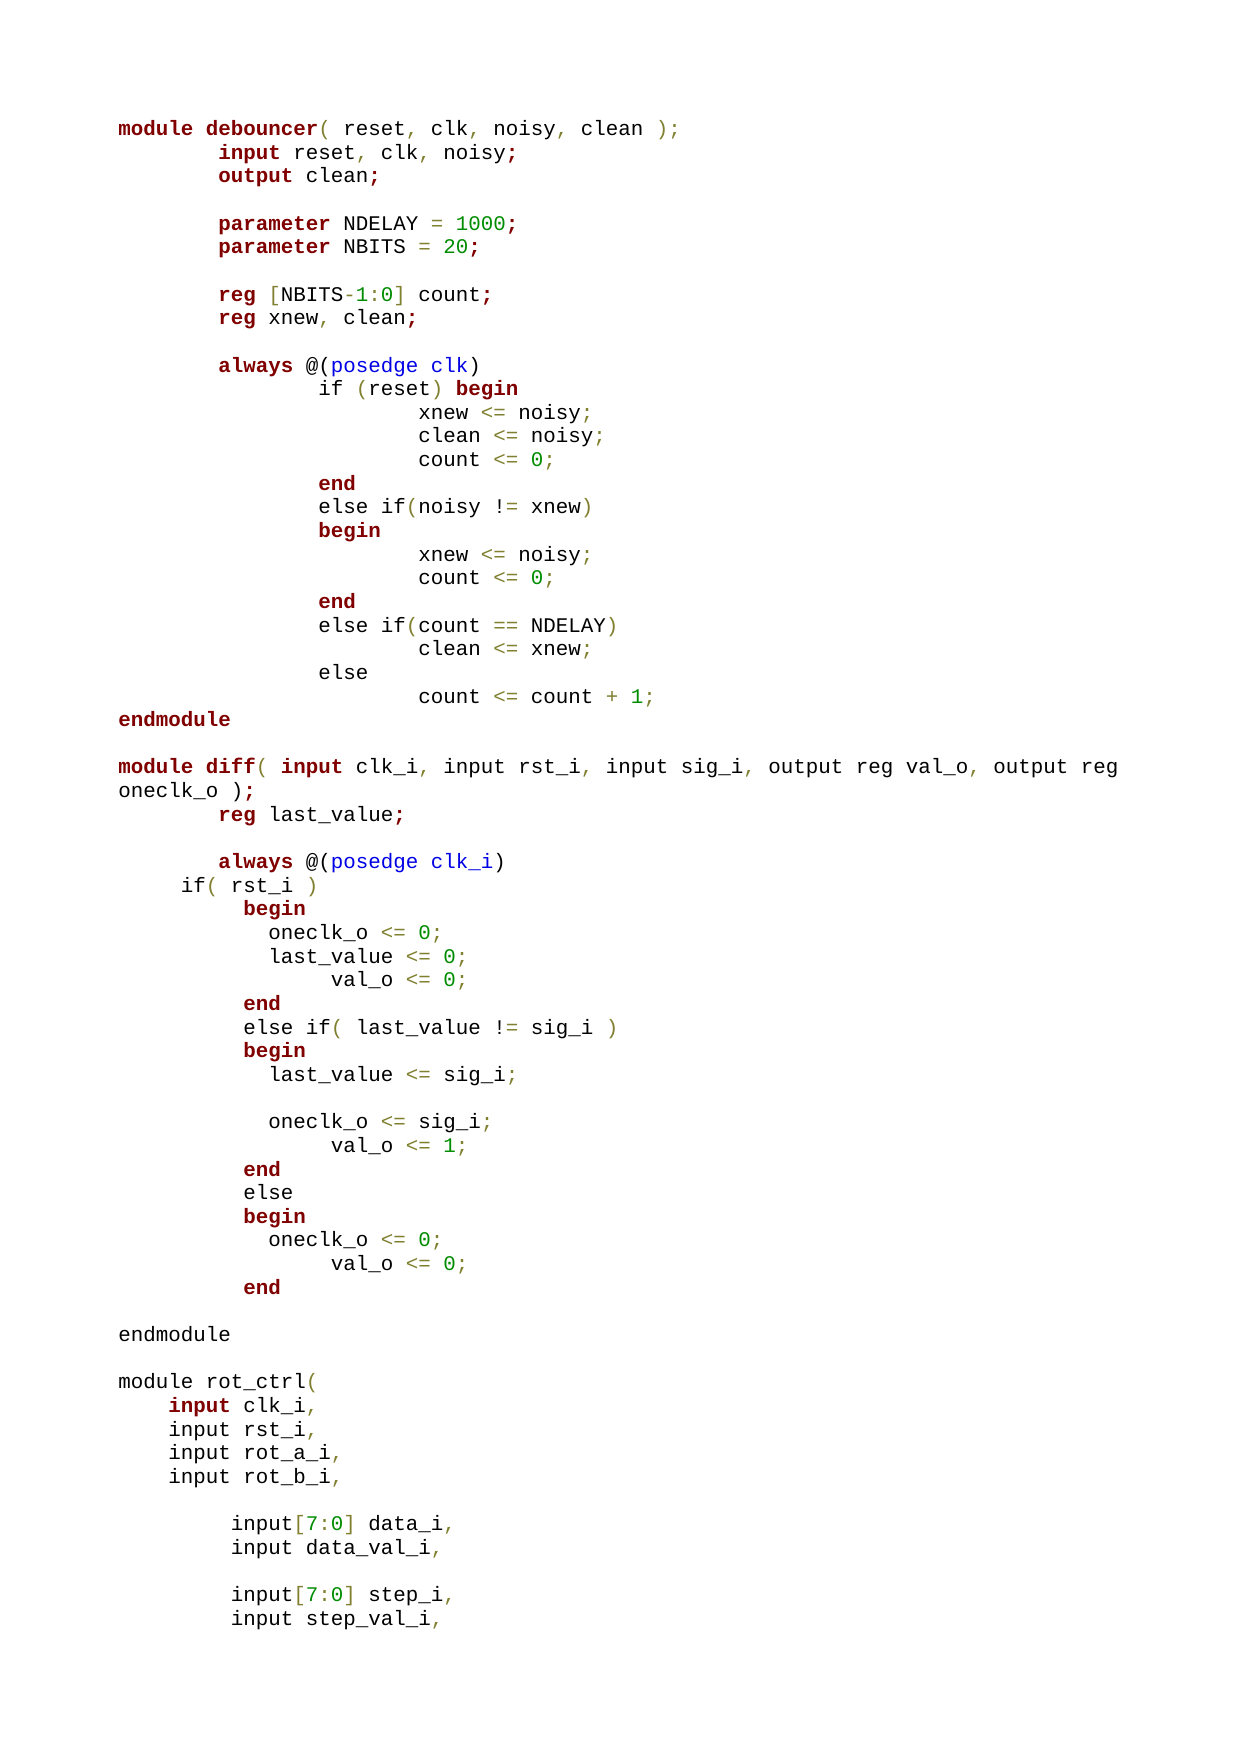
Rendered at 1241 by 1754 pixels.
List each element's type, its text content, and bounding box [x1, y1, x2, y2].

text end [118, 473, 1122, 496]
text val_o <= 0; [118, 1253, 1122, 1277]
text else if(noisy != xnew) [118, 496, 1122, 520]
text endmodule [118, 1324, 1122, 1348]
text input[7:0] step_i, [118, 1584, 1122, 1608]
text clean <= noisy; [118, 426, 1122, 449]
text begin [118, 1040, 1122, 1064]
text parameter NDELAY = 1000; [118, 213, 1122, 236]
text val_o <= 1; [118, 1135, 1122, 1158]
text if (reset) begin [118, 378, 1122, 402]
text module diff( input clk_i, input rst_i, input sig_i, output reg val_o, output reg oneclk_o ); [118, 757, 1122, 804]
text input step_val_i, [118, 1608, 1122, 1631]
text endmodule [118, 709, 1122, 733]
text oneclk_o <= sig_i; [118, 1111, 1122, 1135]
text module debouncer( reset, clk, noisy, clean ); [118, 118, 1122, 142]
text always @(posedge clk_i) [118, 851, 1122, 875]
text input rot_b_i, [118, 1466, 1122, 1489]
text count <= count + 1; [118, 686, 1122, 709]
text input[7:0] data_i, [118, 1513, 1122, 1537]
text input clk_i, [118, 1395, 1122, 1419]
text end [118, 591, 1122, 615]
text count <= 0; [118, 567, 1122, 591]
text count <= 0; [118, 449, 1122, 473]
text parameter NBITS = 20; [118, 236, 1122, 260]
text begin [118, 898, 1122, 922]
text input rot_a_i, [118, 1442, 1122, 1466]
text end [118, 1158, 1122, 1182]
text else [118, 1182, 1122, 1206]
text xnew <= noisy; [118, 402, 1122, 426]
text begin [118, 520, 1122, 544]
text reg [NBITS-1:0] count; [118, 284, 1122, 307]
text oneclk_o <= 0; [118, 1229, 1122, 1253]
text always @(posedge clk) [118, 354, 1122, 378]
text end [118, 1277, 1122, 1300]
text else if( last_value != sig_i ) [118, 1017, 1122, 1040]
text end [118, 993, 1122, 1017]
text input data_val_i, [118, 1537, 1122, 1561]
text oneclk_o <= 0; [118, 922, 1122, 946]
text val_o <= 0; [118, 969, 1122, 993]
text else if(count == NDELAY) [118, 615, 1122, 638]
text reg xnew, clean; [118, 307, 1122, 331]
text xnew <= noisy; [118, 544, 1122, 567]
text last_value <= sig_i; [118, 1064, 1122, 1088]
text else [118, 662, 1122, 686]
text clean <= xnew; [118, 638, 1122, 662]
text output clean; [118, 165, 1122, 189]
text begin [118, 1206, 1122, 1229]
text reg last_value; [118, 804, 1122, 827]
text last_value <= 0; [118, 946, 1122, 969]
text input reset, clk, noisy; [118, 142, 1122, 165]
text input rst_i, [118, 1419, 1122, 1442]
text if( rst_i ) [118, 875, 1122, 898]
text module rot_ctrl( [118, 1371, 1122, 1395]
